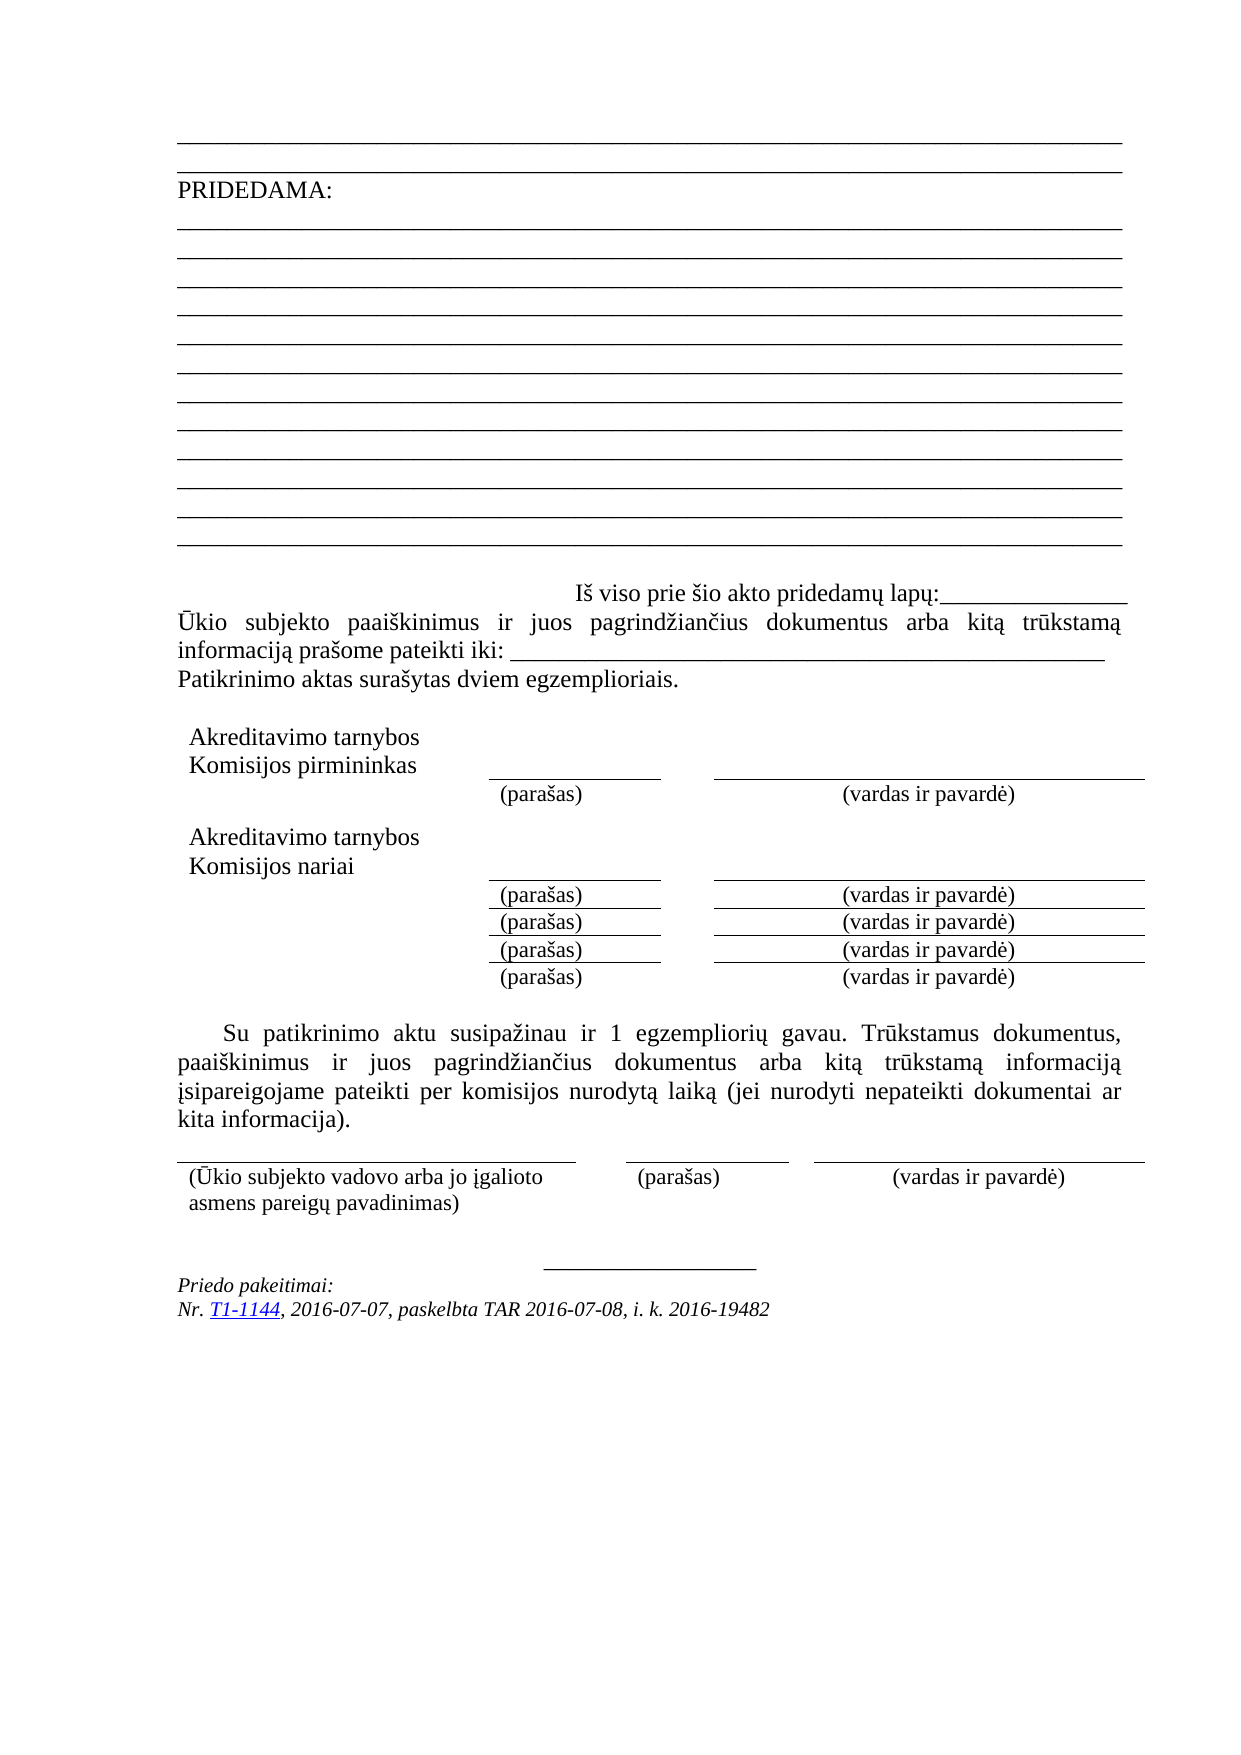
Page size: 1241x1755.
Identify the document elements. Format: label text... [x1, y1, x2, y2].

table_cell [661, 779, 713, 822]
text Nr. T1-1144, 2016-07-07, paskelbta TAR 2016-07-08, i. k. 2016-19482 [177, 1297, 1122, 1321]
table_cell [661, 880, 713, 907]
text Patikrinimo aktas surašytas dviem egzemplioriais. [177, 664, 1122, 693]
table_cell [714, 823, 1144, 880]
table_cell (parašas) [489, 780, 661, 822]
text Ūkio subjekto paaiškinimus ir juos pagrindžiančius dokumentus arba kitą trūkstamą informaciją prašome pateikti iki: [177, 607, 1122, 664]
table_cell [661, 935, 713, 962]
text Su patikrinimo aktu susipažinau ir 1 egzempliorių gavau. Trūkstamus dokumentus, paaiškinimus ir juos pagrindžiančius dokumentus arba kitą trūkstamą informaciją įsipareigojame pateikti per komisijos nurodytą laiką (jei nurodyti nepateikti dokumentai ar kita informacija). [177, 1018, 1122, 1133]
table_header [661, 722, 713, 779]
table_cell (parašas) [489, 936, 661, 962]
table_cell [661, 962, 713, 989]
table_header [576, 1162, 626, 1216]
table_cell [661, 908, 713, 935]
table_cell [177, 962, 488, 989]
table_cell (vardas ir pavardė) [714, 909, 1144, 935]
table_header [714, 722, 1144, 779]
table_cell (vardas ir pavardė) [714, 936, 1144, 962]
table_header (vardas ir pavardė) [814, 1163, 1144, 1216]
table_cell [661, 823, 713, 880]
table_cell [489, 823, 661, 880]
table_cell (parašas) [489, 881, 661, 907]
table_cell [177, 779, 488, 822]
table_cell (vardas ir pavardė) [714, 881, 1144, 907]
table_header [489, 722, 661, 779]
table_cell (vardas ir pavardė) [714, 963, 1144, 989]
table_cell Akreditavimo tarnybos Komisijos nariai [177, 823, 488, 880]
table_cell (parašas) [489, 963, 661, 989]
table_header [789, 1162, 813, 1216]
text Iš viso prie šio akto pridedamų lapų:_______________ [177, 578, 1127, 607]
text PRIDEDAMA: [177, 176, 1122, 204]
table_cell (vardas ir pavardė) [714, 780, 1144, 822]
table_header Akreditavimo tarnybos Komisijos pirmininkas [177, 722, 488, 779]
table_cell (parašas) [489, 909, 661, 935]
table_cell [177, 880, 488, 907]
table_header (parašas) [626, 1163, 788, 1216]
text _________________ [177, 1244, 1122, 1273]
text Priedo pakeitimai: [177, 1273, 1122, 1297]
table_cell [177, 908, 488, 935]
table_header (Ūkio subjekto vadovo arba jo įgalioto asmens pareigų pavadinimas) [177, 1163, 576, 1216]
table_cell [177, 935, 488, 962]
